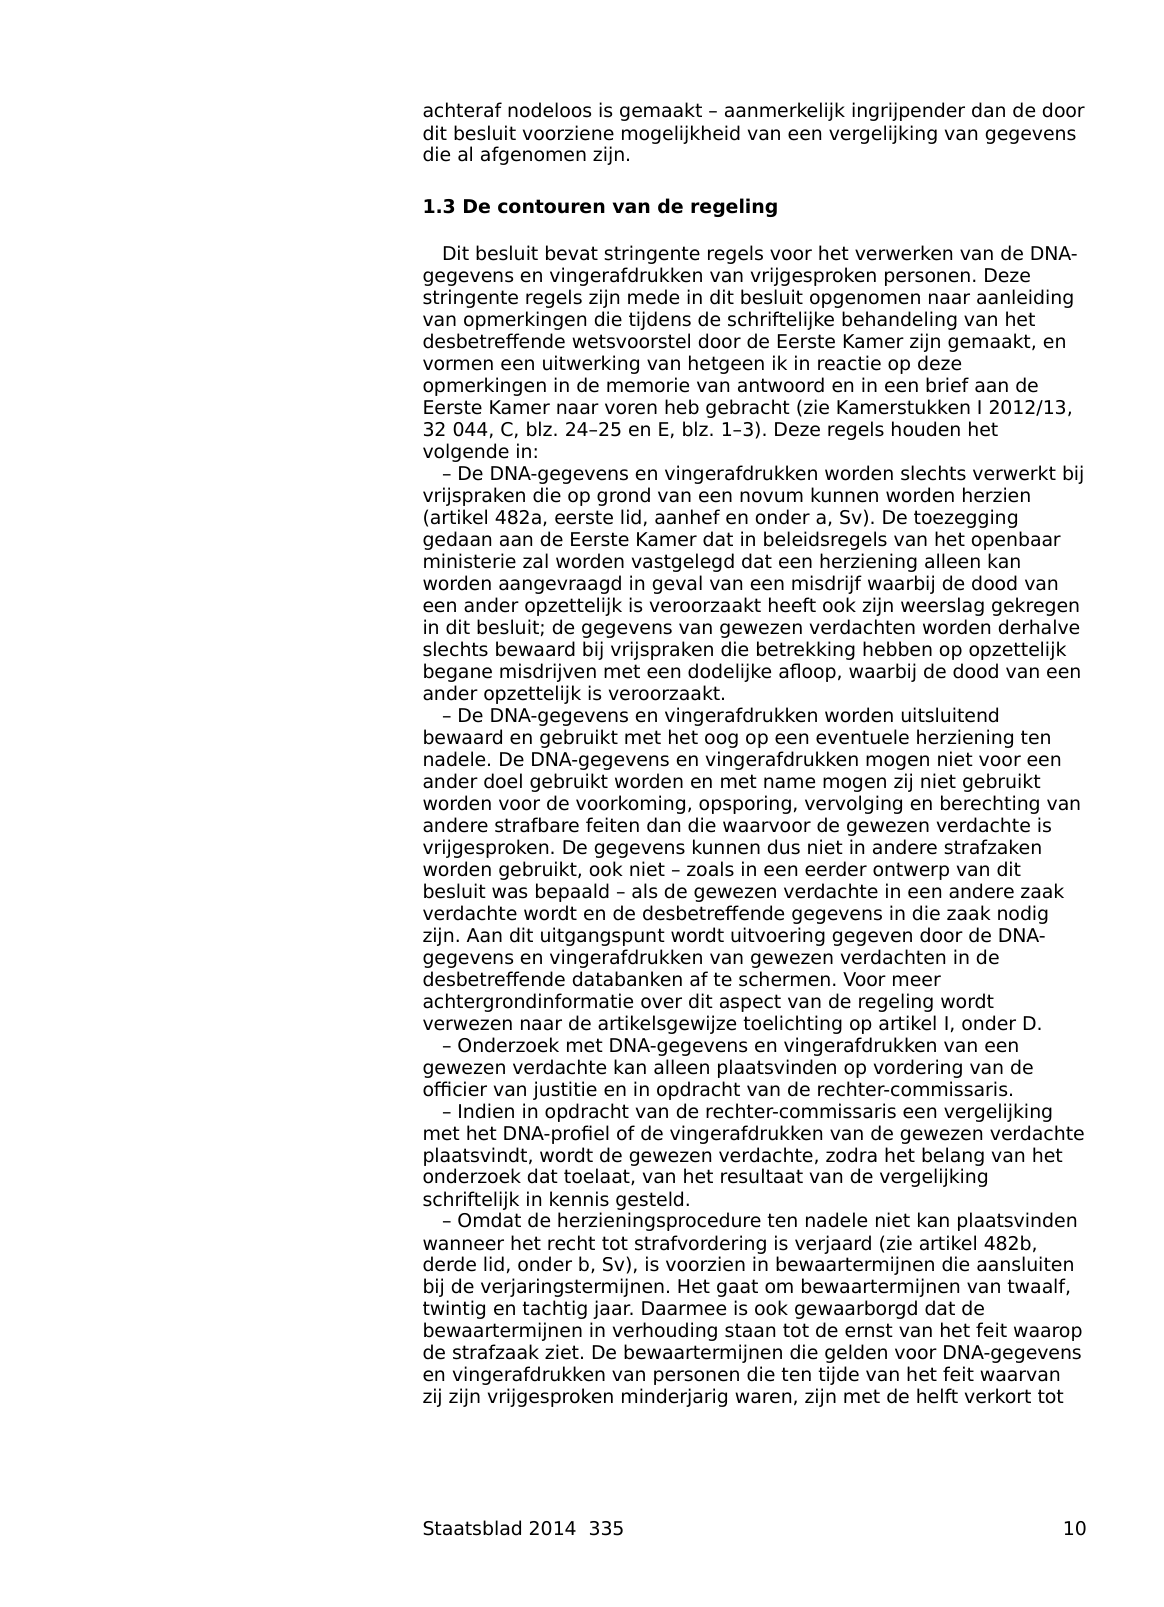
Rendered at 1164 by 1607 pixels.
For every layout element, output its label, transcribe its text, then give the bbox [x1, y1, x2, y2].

text achteraf nodeloos is gemaakt – aanmerkelijk ingrijpender dan de door dit besluit voorziene mogelijkheid van een vergelijking van gegevens die al afgenomen zijn. [422, 100, 1087, 166]
text – Omdat de herzieningsprocedure ten nadele niet kan plaatsvinden wanneer het recht tot strafvordering is verjaard (zie artikel 482b, derde lid, onder b, Sv), is voorzien in bewaartermijnen die aansluiten bij de verjaringstermijnen. Het gaat om bewaartermijnen van twaalf, twintig en tachtig jaar. Daarmee is ook gewaarborgd dat de bewaartermijnen in verhouding staan tot de ernst van het feit waarop de strafzaak ziet. De bewaartermijnen die gelden voor DNA-gegevens en vingerafdrukken van personen die ten tijde van het feit waarvan zij zijn vrijgesproken minderjarig waren, zijn met de helft verkort tot [422, 1210, 1087, 1408]
text – Onderzoek met DNA-gegevens en vingerafdrukken van een gewezen verdachte kan alleen plaatsvinden op vordering van de officier van justitie en in opdracht van de rechter-commissaris. [422, 1034, 1087, 1101]
text – De DNA-gegevens en vingerafdrukken worden slechts verwerkt bij vrijspraken die op grond van een novum kunnen worden herzien (artikel 482a, eerste lid, aanhef en onder a, Sv). De toezegging gedaan aan de Eerste Kamer dat in beleidsregels van het openbaar ministerie zal worden vastgelegd dat een herziening alleen kan worden aangevraagd in geval van een misdrijf waarbij de dood van een ander opzettelijk is veroorzaakt heeft ook zijn weerslag gekregen in dit besluit; de gegevens van gewezen verdachten worden derhalve slechts bewaard bij vrijspraken die betrekking hebben op opzettelijk begane misdrijven met een dodelijke afloop, waarbij de dood van een ander opzettelijk is veroorzaakt. [422, 463, 1087, 705]
subtitle 1.3 De contouren van de regeling [422, 196, 1087, 218]
text Dit besluit bevat stringente regels voor het verwerken van de DNA-gegevens en vingerafdrukken van vrijgesproken personen. Deze stringente regels zijn mede in dit besluit opgenomen naar aanleiding van opmerkingen die tijdens de schriftelijke behandeling van het desbetreffende wetsvoorstel door de Eerste Kamer zijn gemaakt, en vormen een uitwerking van hetgeen ik in reactie op deze opmerkingen in de memorie van antwoord en in een brief aan de Eerste Kamer naar voren heb gebracht (zie Kamerstukken I 2012/13, 32 044, C, blz. 24–25 en E, blz. 1–3). Deze regels houden het volgende in: [422, 243, 1087, 463]
text – Indien in opdracht van de rechter-commissaris een vergelijking met het DNA-profiel of de vingerafdrukken van de gewezen verdachte plaatsvindt, wordt de gewezen verdachte, zodra het belang van het onderzoek dat toelaat, van het resultaat van de vergelijking schriftelijk in kennis gesteld. [422, 1101, 1087, 1210]
text – De DNA-gegevens en vingerafdrukken worden uitsluitend bewaard en gebruikt met het oog op een eventuele herziening ten nadele. De DNA-gegevens en vingerafdrukken mogen niet voor een ander doel gebruikt worden en met name mogen zij niet gebruikt worden voor de voorkoming, opsporing, vervolging en berechting van andere strafbare feiten dan die waarvoor de gewezen verdachte is vrijgesproken. De gegevens kunnen dus niet in andere strafzaken worden gebruikt, ook niet – zoals in een eerder ontwerp van dit besluit was bepaald – als de gewezen verdachte in een andere zaak verdachte wordt en de desbetreffende gegevens in die zaak nodig zijn. Aan dit uitgangspunt wordt uitvoering gegeven door de DNA-gegevens en vingerafdrukken van gewezen verdachten in de desbetreffende databanken af te schermen. Voor meer achtergrondinformatie over dit aspect van de regeling wordt verwezen naar de artikelsgewijze toelichting op artikel I, onder D. [422, 705, 1087, 1034]
